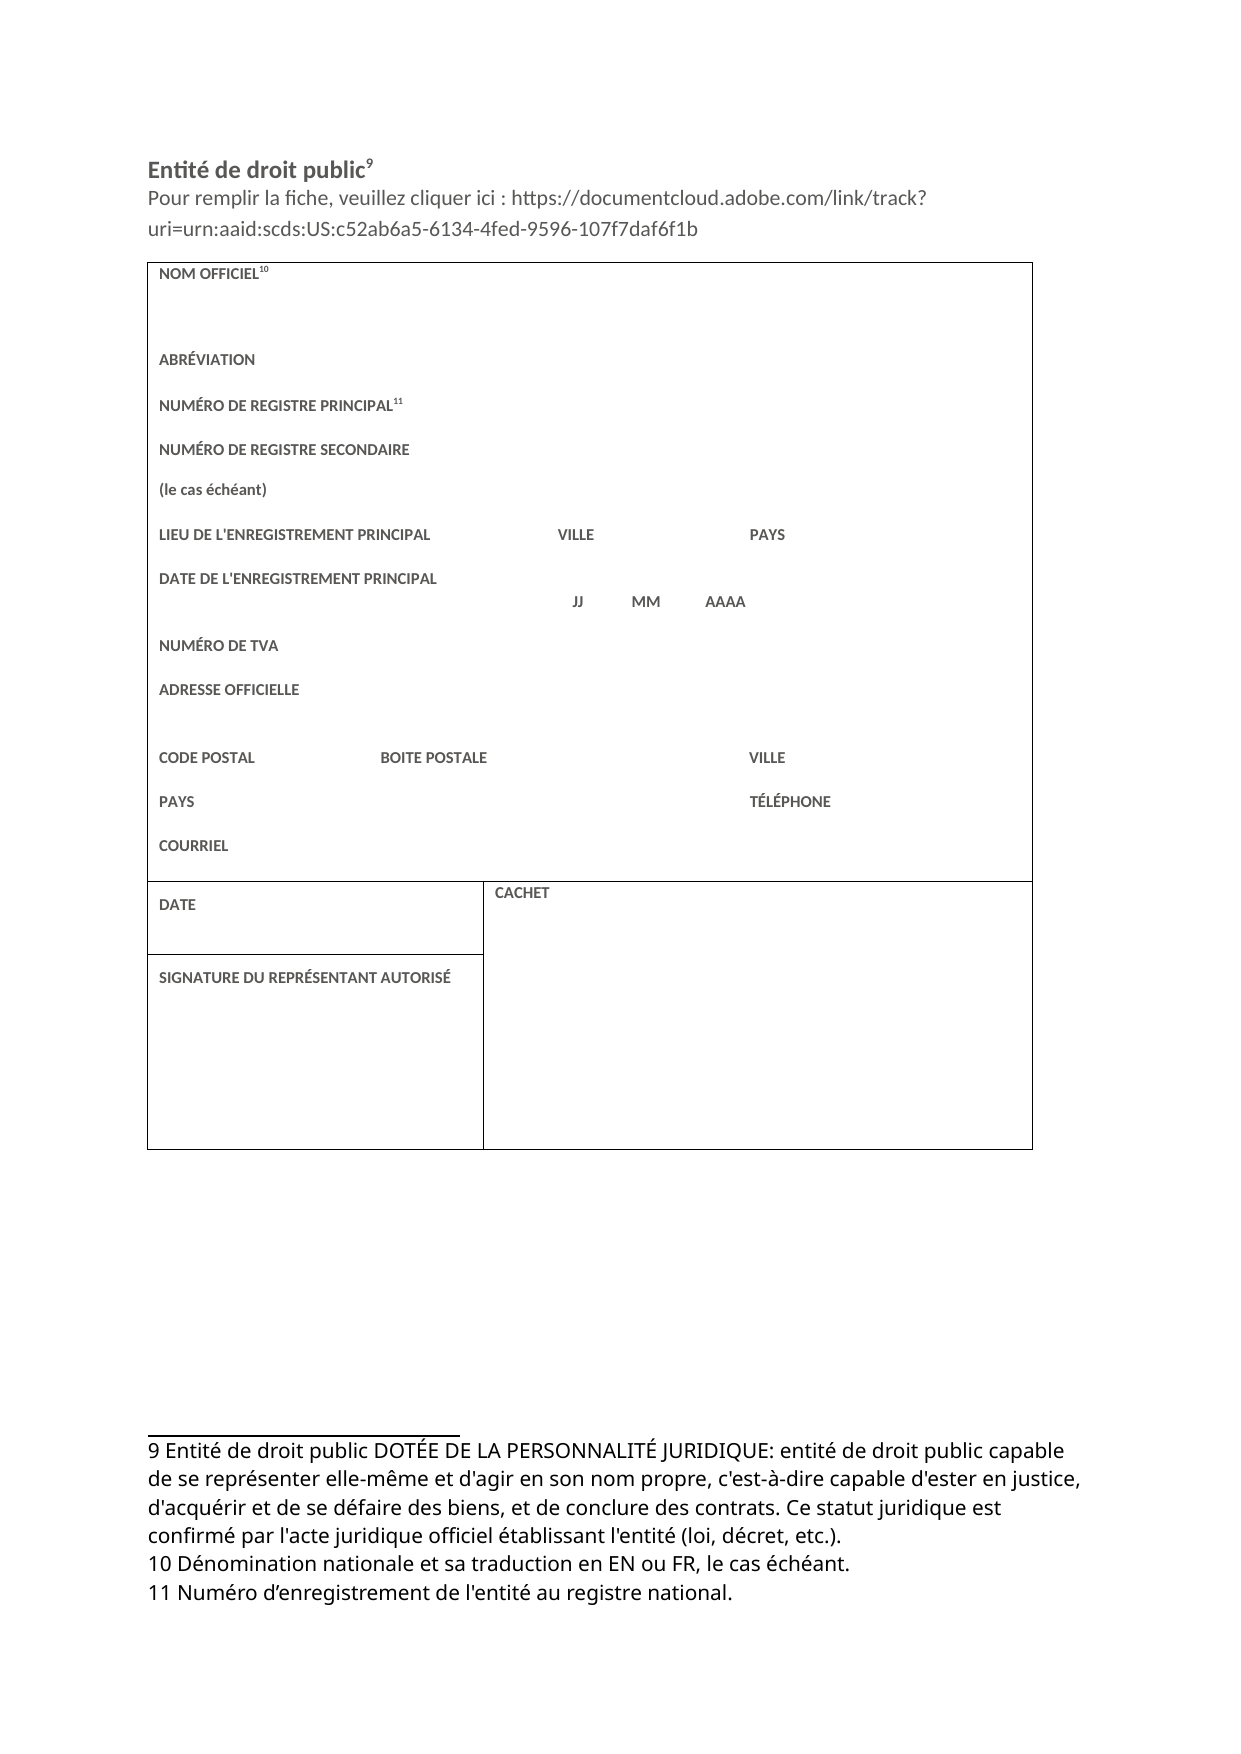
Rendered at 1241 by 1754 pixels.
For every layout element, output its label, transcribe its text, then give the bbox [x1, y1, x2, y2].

table_cell CACHET [484, 882, 1032, 1148]
text Pour remplir la fiche, veuillez cliquer ici : https://documentcloud.adobe.com/link/track?uri=urn:aaid:scds:US:c52ab6a5-6134-4fed-9596-107f7daf6f1b [148, 184, 1093, 242]
text Entité de droit public DOTÉE DE LA PERSONNALITÉ JURIDIQUE: entité de droit public capable de se représenter elle-même et d'agir en son nom propre, c'est-à-dire capable d'ester en justice, d'acquérir et de se défaire des biens, et de conclure des contrats. Ce statut juridique est confirmé par l'acte juridique officiel établissant l'entité (loi, décret, etc.). [148, 1436, 1093, 1549]
table_header NOM OFFICIEL ABRÉVIATION NUMÉRO DE REGISTRE PRINCIPAL NUMÉRO DE REGISTRE SECONDAIRE (le cas échéant) LIEU DE L'ENREGISTREMENT PRINCIPAL VILLE PAYS DATE DE L'ENREGISTREMENT PRINCIPAL JJ MM AAAA NUMÉRO DE TVA ADRESSE OFFICIELLE CODE POSTAL BOITE POSTALE VILLE PAYS TÉLÉPHONE COURRIEL [148, 263, 1032, 881]
table_cell SIGNATURE DU REPRÉSENTANT AUTORISÉ [148, 955, 483, 1148]
subtitle Entité de droit public [148, 154, 1093, 184]
table_cell DATE [148, 882, 483, 953]
